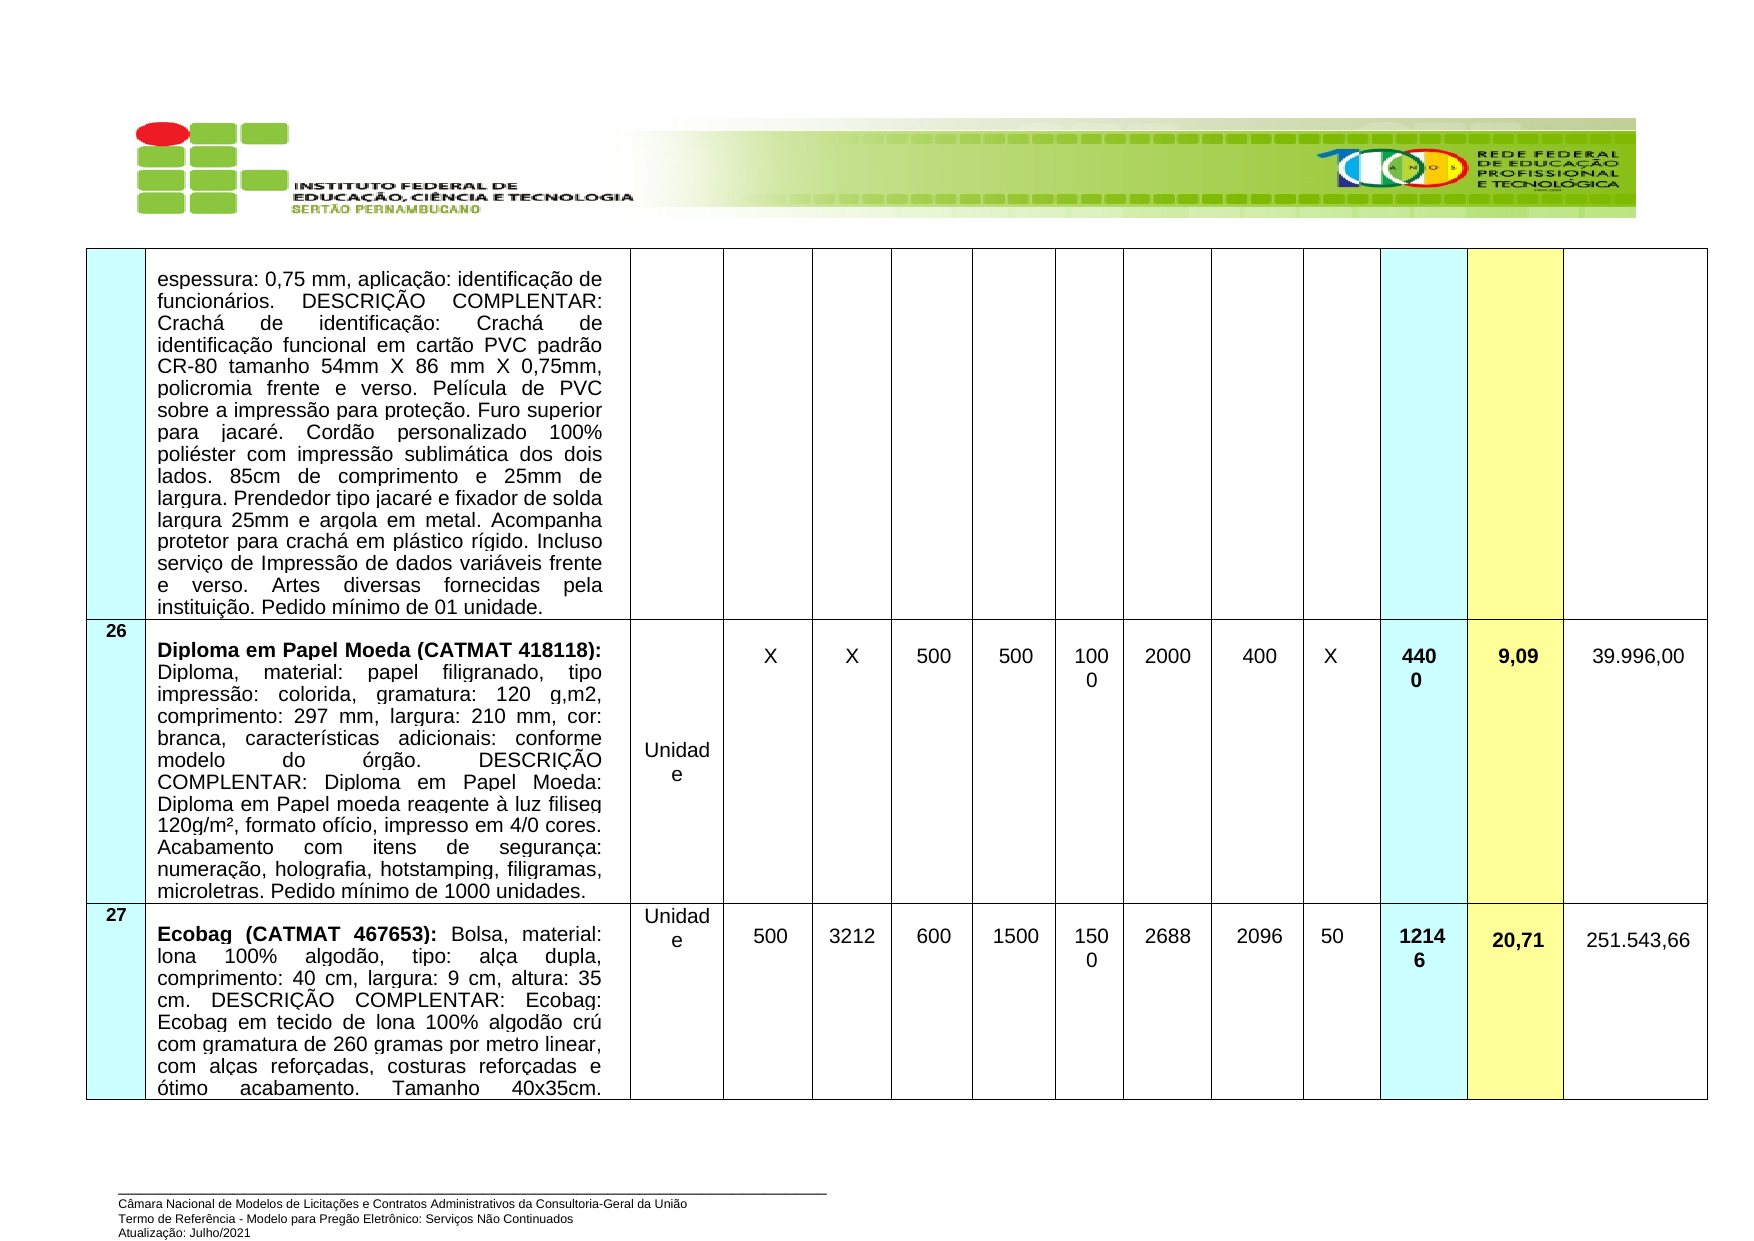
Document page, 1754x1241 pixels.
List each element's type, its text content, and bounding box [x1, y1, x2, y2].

table_cell 39.996,00 [1564, 620, 1707, 903]
table_cell [631, 249, 723, 619]
picture [118, 118, 1636, 218]
table_cell [1212, 249, 1303, 619]
table_cell X [1304, 620, 1380, 903]
table_cell 1000 [1056, 620, 1123, 903]
table_cell [1304, 249, 1380, 619]
table_cell Unidade [631, 620, 723, 903]
table_cell espessura: 0,75 mm, aplicação: identificação de funcionários. DESCRIÇÃO COMPLENTAR: Crachá de identificação: Crachá de identificação funcional em cartão PVC padrão CR-80 tamanho 54mm X 86 mm X 0,75mm, policromia frente e verso. Película de PVC sobre a impressão para proteção. Furo superior para jacaré. Cordão personalizado 100% poliéster com impressão sublimática dos dois lados. 85cm de comprimento e 25mm de largura. Prendedor tipo jacaré e fixador de solda largura 25mm e argola em metal. Acompanha protetor para crachá em plástico rígido. Incluso serviço de Impressão de dados variáveis frente e verso. Artes diversas fornecidas pela instituição. Pedido mínimo de 01 unidade. [146, 249, 630, 619]
table_cell [1124, 249, 1211, 619]
table_cell 4400 [1381, 620, 1467, 903]
table_cell 500 [724, 904, 812, 1099]
table_cell [87, 249, 145, 619]
table_cell Diploma em Papel Moeda (CATMAT 418118): Diploma, material: papel filigranado, tipo impressão: colorida, gramatura: 120 g,m2, comprimento: 297 mm, largura: 210 mm, cor: branca, características adicionais: conforme modelo do órgão. DESCRIÇÃO COMPLENTAR: Diploma em Papel Moeda: Diploma em Papel moeda reagente à luz filiseg 120g/m², formato ofício, impresso em 4/0 cores. Acabamento com itens de segurança: numeração, holografia, hotstamping, filigramas, microletras. Pedido mínimo de 1000 unidades. [146, 620, 630, 903]
table_cell 20,71 [1468, 904, 1563, 1099]
table_cell [892, 249, 972, 619]
table_cell 500 [892, 620, 972, 903]
table_cell 3212 [813, 904, 891, 1099]
table_cell 50 [1304, 904, 1380, 1099]
table_cell 2000 [1124, 620, 1211, 903]
table_cell X [724, 620, 812, 903]
table_cell [813, 249, 891, 619]
table_cell 12146 [1381, 904, 1467, 1099]
table_cell 251.543,66 [1564, 904, 1707, 1099]
table_cell 600 [892, 904, 972, 1099]
table_cell 1500 [1056, 904, 1123, 1099]
table_cell [973, 249, 1055, 619]
table_cell 400 [1212, 620, 1303, 903]
table_cell [1564, 249, 1707, 619]
table_cell Ecobag (CATMAT 467653): Bolsa, material: lona 100% algodão, tipo: alça dupla, comprimento: 40 cm, largura: 9 cm, altura: 35 cm. DESCRIÇÃO COMPLENTAR: Ecobag: Ecobag em tecido de lona 100% algodão crú com gramatura de 260 gramas por metro linear, com alças reforçadas, costuras reforçadas e ótimo acabamento. Tamanho 40x35cm. [146, 904, 630, 1099]
table_cell [1468, 249, 1563, 619]
table_cell 2096 [1212, 904, 1303, 1099]
table_cell [724, 249, 812, 619]
table_cell 9,09 [1468, 620, 1563, 903]
table_cell [1381, 249, 1467, 619]
table_cell X [813, 620, 891, 903]
table_cell 26 [87, 620, 145, 903]
table_cell 500 [973, 620, 1055, 903]
table_cell 1500 [973, 904, 1055, 1099]
table_cell Unidade [631, 904, 723, 1099]
table_cell [1056, 249, 1123, 619]
table_cell 2688 [1124, 904, 1211, 1099]
table_cell 27 [87, 904, 145, 1099]
